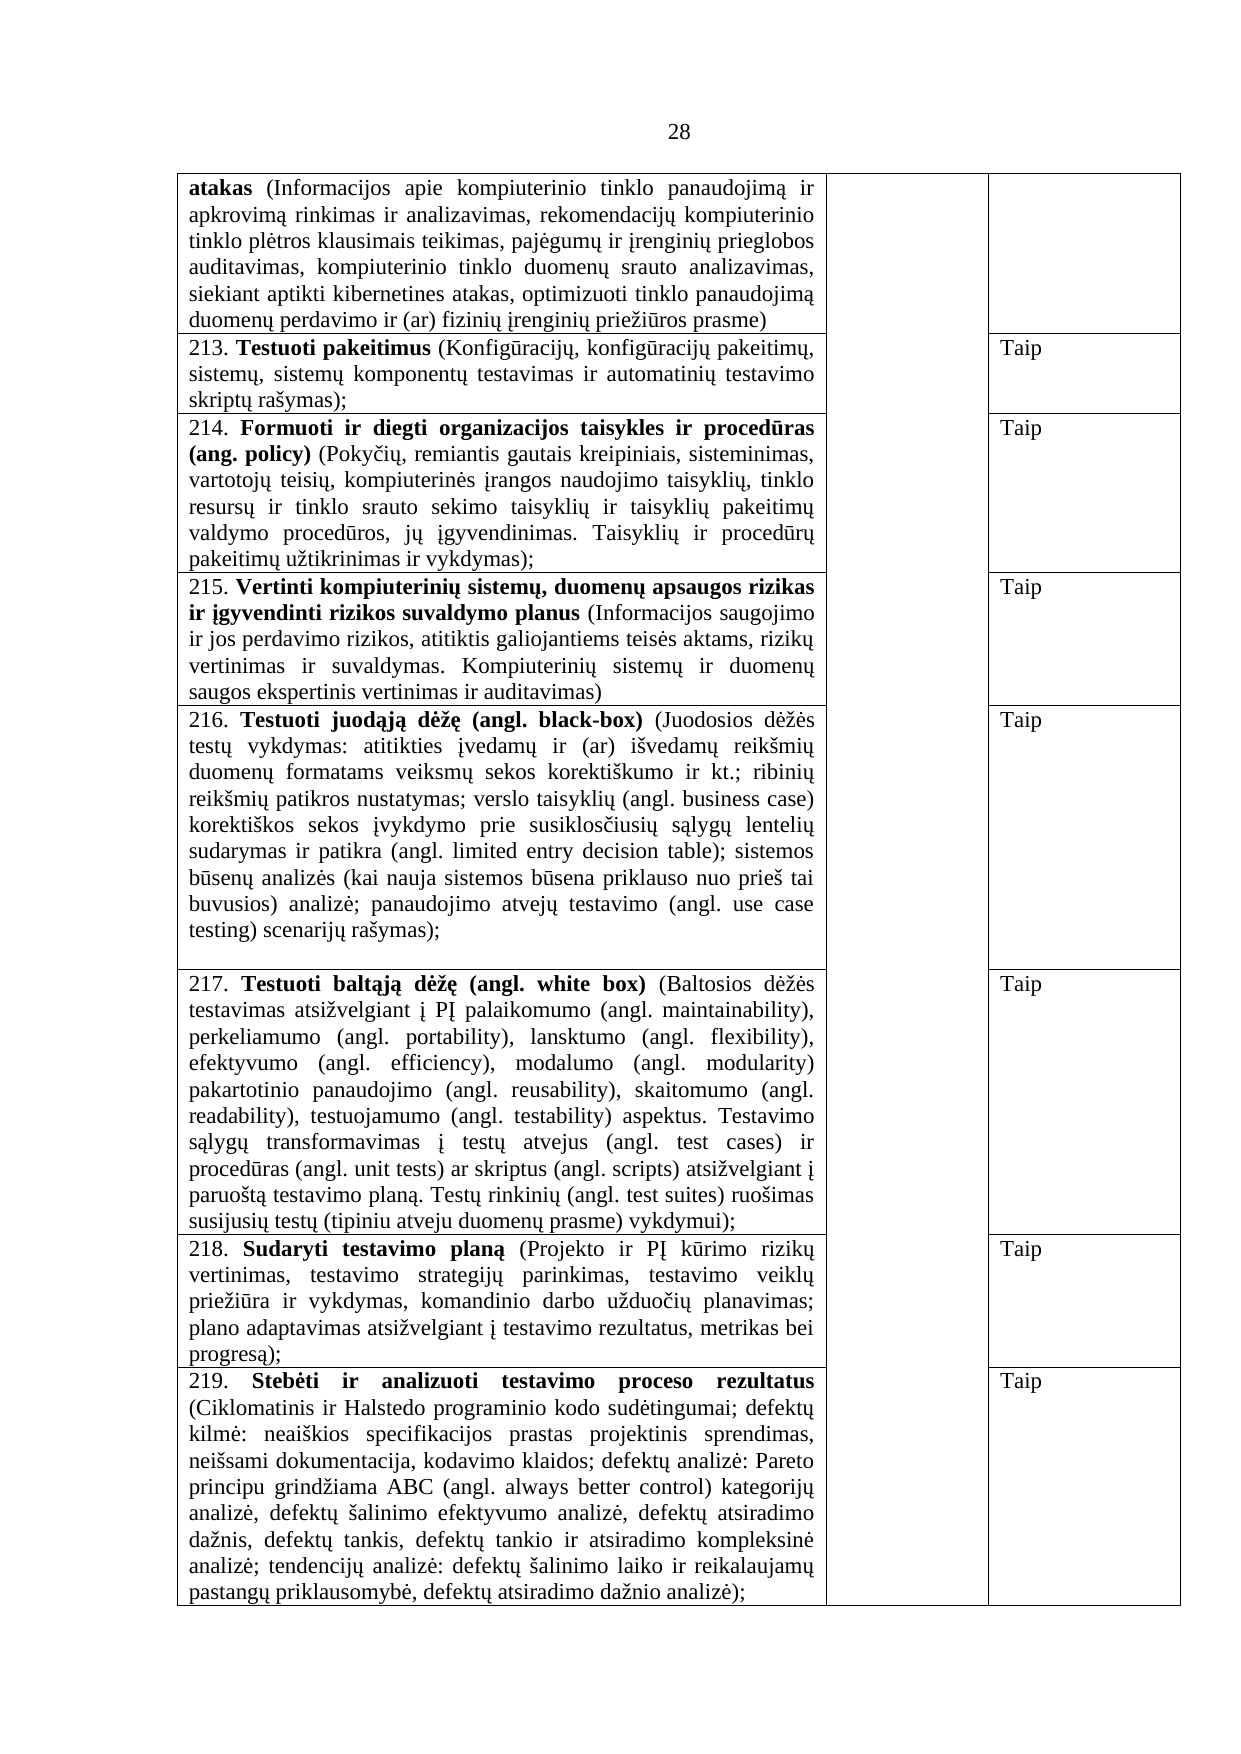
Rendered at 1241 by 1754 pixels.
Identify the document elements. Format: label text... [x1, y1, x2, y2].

table_cell 218. Sudaryti testavimo planą (Projekto ir PĮ kūrimo rizikų vertinimas, testavimo strategijų parinkimas, testavimo veiklų priežiūra ir vykdymas, komandinio darbo užduočių planavimas; plano adaptavimas atsižvelgiant į testavimo rezultatus, metrikas bei progresą); [178, 1235, 826, 1367]
table_cell Taip [989, 1368, 1180, 1605]
table_cell 217. Testuoti baltąją dėžę (angl. white box) (Baltosios dėžės testavimas atsižvelgiant į PĮ palaikomumo (angl. maintainability), perkeliamumo (angl. portability), lansktumo (angl. flexibility), efektyvumo (angl. efficiency), modalumo (angl. modularity) pakartotinio panaudojimo (angl. reusability), skaitomumo (angl. readability), testuojamumo (angl. testability) aspektus. Testavimo sąlygų transformavimas į testų atvejus (angl. test cases) ir procedūras (angl. unit tests) ar skriptus (angl. scripts) atsižvelgiant į paruoštą testavimo planą. Testų rinkinių (angl. test suites) ruošimas susijusių testų (tipiniu atveju duomenų prasme) vykdymui); [178, 970, 826, 1234]
table_cell Taip [989, 970, 1180, 1234]
table_cell atakas (Informacijos apie kompiuterinio tinklo panaudojimą ir apkrovimą rinkimas ir analizavimas, rekomendacijų kompiuterinio tinklo plėtros klausimais teikimas, pajėgumų ir įrenginių prieglobos auditavimas, kompiuterinio tinklo duomenų srauto analizavimas, siekiant aptikti kibernetines atakas, optimizuoti tinklo panaudojimą duomenų perdavimo ir (ar) fizinių įrenginių priežiūros prasme) [178, 174, 826, 332]
table_cell Taip [989, 573, 1180, 704]
table_cell Taip [989, 706, 1180, 969]
table_cell Taip [989, 334, 1180, 413]
table_cell Taip [989, 414, 1180, 572]
table_cell 213. Testuoti pakeitimus (Konfigūracijų, konfigūracijų pakeitimų, sistemų, sistemų komponentų testavimas ir automatinių testavimo skriptų rašymas); [178, 334, 826, 413]
table_cell 216. Testuoti juodąją dėžę (angl. black-box) (Juodosios dėžės testų vykdymas: atitikties įvedamų ir (ar) išvedamų reikšmių duomenų formatams veiksmų sekos korektiškumo ir kt.; ribinių reikšmių patikros nustatymas; verslo taisyklių (angl. business case) korektiškos sekos įvykdymo prie susiklosčiusių sąlygų lentelių sudarymas ir patikra (angl. limited entry decision table); sistemos būsenų analizės (kai nauja sistemos būsena priklauso nuo prieš tai buvusios) analizė; panaudojimo atvejų testavimo (angl. use case testing) scenarijų rašymas); [178, 706, 826, 969]
table_cell [827, 174, 988, 1605]
table_cell 215. Vertinti kompiuterinių sistemų, duomenų apsaugos rizikas ir įgyvendinti rizikos suvaldymo planus (Informacijos saugojimo ir jos perdavimo rizikos, atitiktis galiojantiems teisės aktams, rizikų vertinimas ir suvaldymas. Kompiuterinių sistemų ir duomenų saugos ekspertinis vertinimas ir auditavimas) [178, 573, 826, 704]
table_cell 219. Stebėti ir analizuoti testavimo proceso rezultatus (Ciklomatinis ir Halstedo programinio kodo sudėtingumai; defektų kilmė: neaiškios specifikacijos prastas projektinis sprendimas, neišsami dokumentacija, kodavimo klaidos; defektų analizė: Pareto principu grindžiama ABC (angl. always better control) kategorijų analizė, defektų šalinimo efektyvumo analizė, defektų atsiradimo dažnis, defektų tankis, defektų tankio ir atsiradimo kompleksinė analizė; tendencijų analizė: defektų šalinimo laiko ir reikalaujamų pastangų priklausomybė, defektų atsiradimo dažnio analizė); [178, 1368, 826, 1605]
table_cell Taip [989, 1235, 1180, 1367]
table_cell [989, 174, 1180, 332]
table_cell 214. Formuoti ir diegti organizacijos taisykles ir procedūras (ang. policy) (Pokyčių, remiantis gautais kreipiniais, sisteminimas, vartotojų teisių, kompiuterinės įrangos naudojimo taisyklių, tinklo resursų ir tinklo srauto sekimo taisyklių ir taisyklių pakeitimų valdymo procedūros, jų įgyvendinimas. Taisyklių ir procedūrų pakeitimų užtikrinimas ir vykdymas); [178, 414, 826, 572]
